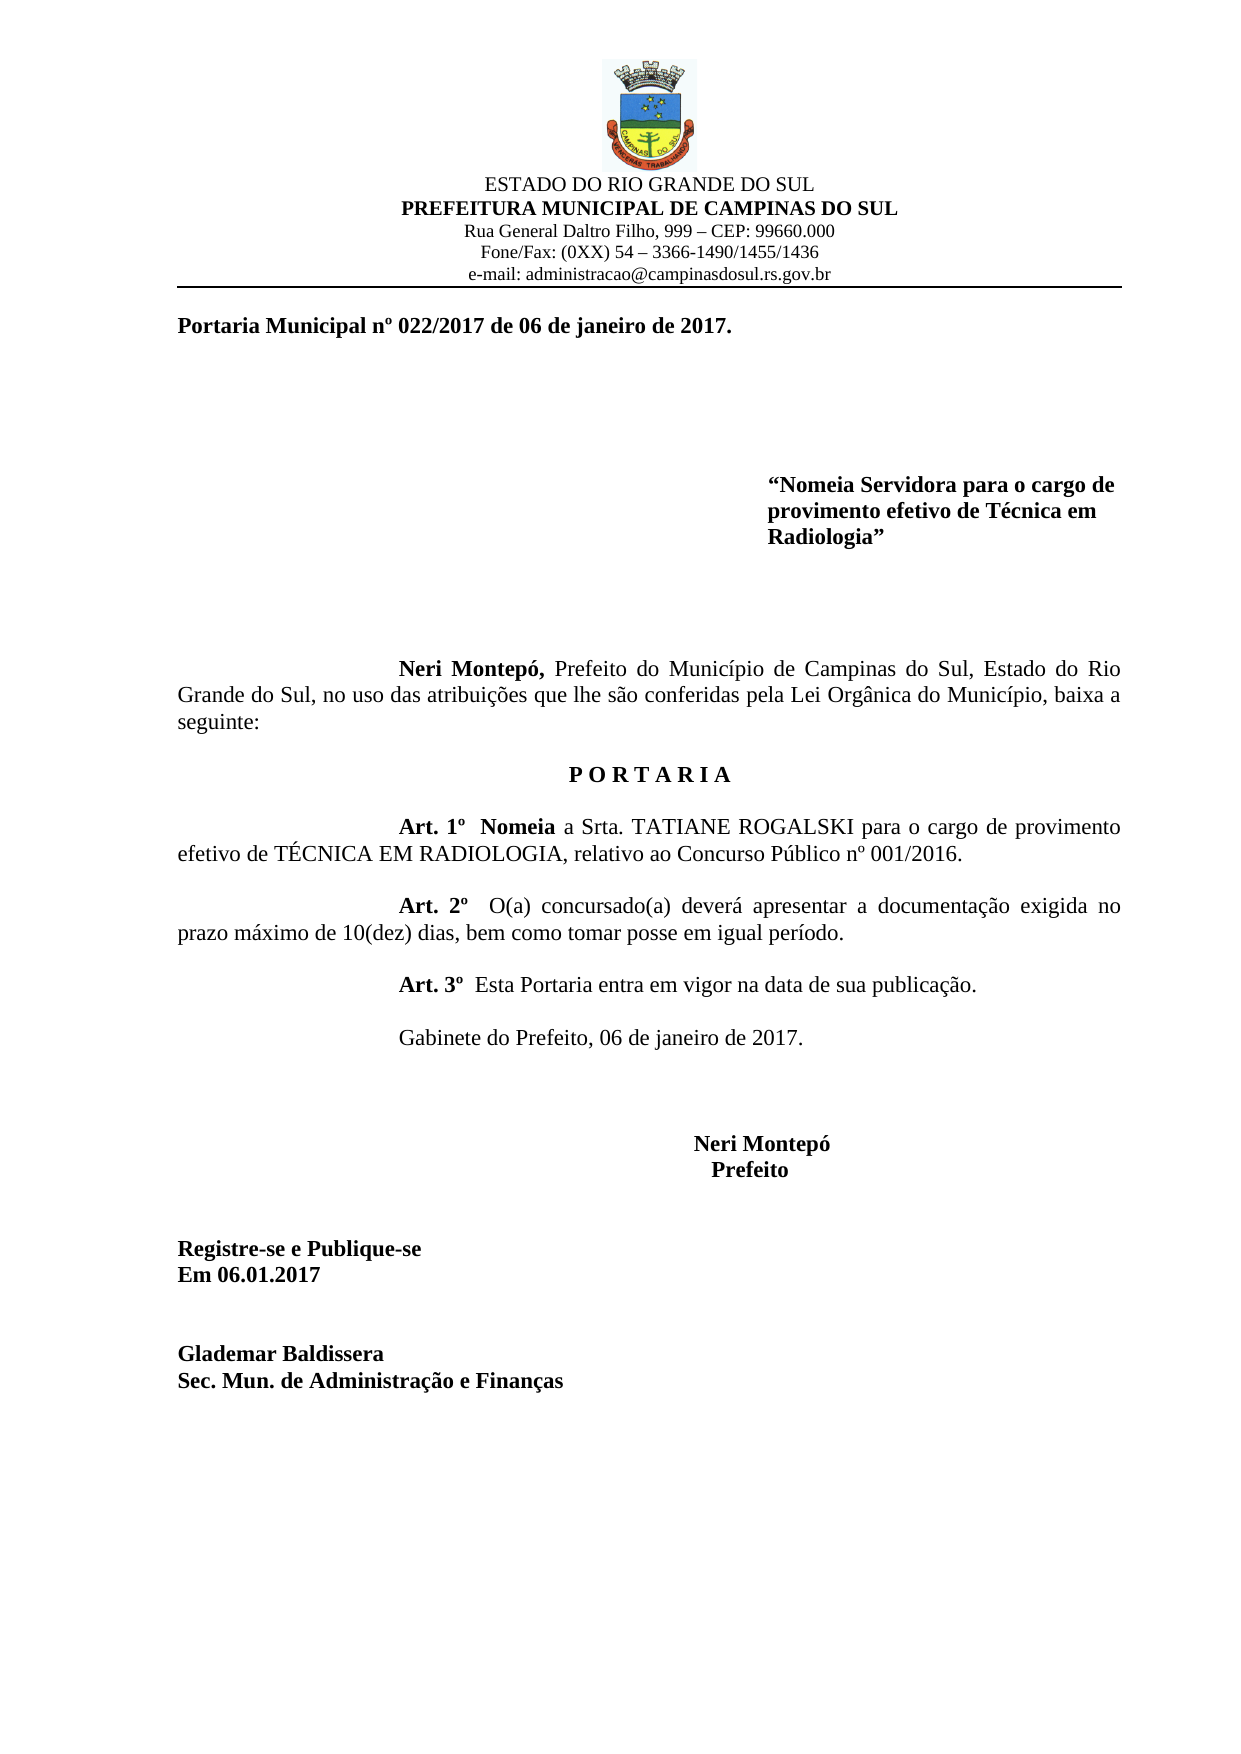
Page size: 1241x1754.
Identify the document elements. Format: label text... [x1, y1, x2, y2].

text Registre-se e Publique-se [177, 1235, 1122, 1261]
text Art. 2º O(a) concursado(a) deverá apresentar a documentação exigida no prazo máximo de 10(dez) dias, bem como tomar posse em igual período. [177, 892, 1122, 945]
text P O R T A R I A [177, 761, 1122, 787]
text Art. 1º Nomeia a Srta. TATIANE ROGALSKI para o cargo de provimento efetivo de TÉCNICA EM RADIOLOGIA, relativo ao Concurso Público nº 001/2016. [177, 813, 1122, 866]
text Portaria Municipal nº 022/2017 de 06 de janeiro de 2017. [177, 313, 1122, 339]
text Gabinete do Prefeito, 06 de janeiro de 2017. [177, 1024, 1122, 1051]
text Em 06.01.2017 [177, 1261, 1122, 1288]
text Neri Montepó, Prefeito do Município de Campinas do Sul, Estado do Rio Grande do Sul, no uso das atribuições que lhe são conferidas pela Lei Orgânica do Município, baixa a seguinte: [177, 655, 1122, 734]
text Prefeito [177, 1156, 1122, 1182]
text Neri Montepó [177, 1129, 1122, 1156]
text Art. 3º Esta Portaria entra em vigor na data de sua publicação. [177, 971, 1122, 998]
text Sec. Mun. de Administração e Finanças [177, 1367, 1122, 1393]
text “Nomeia Servidora para o cargo de provimento efetivo de Técnica em Radiologia” [767, 471, 1122, 550]
text Glademar Baldissera [177, 1340, 1122, 1367]
